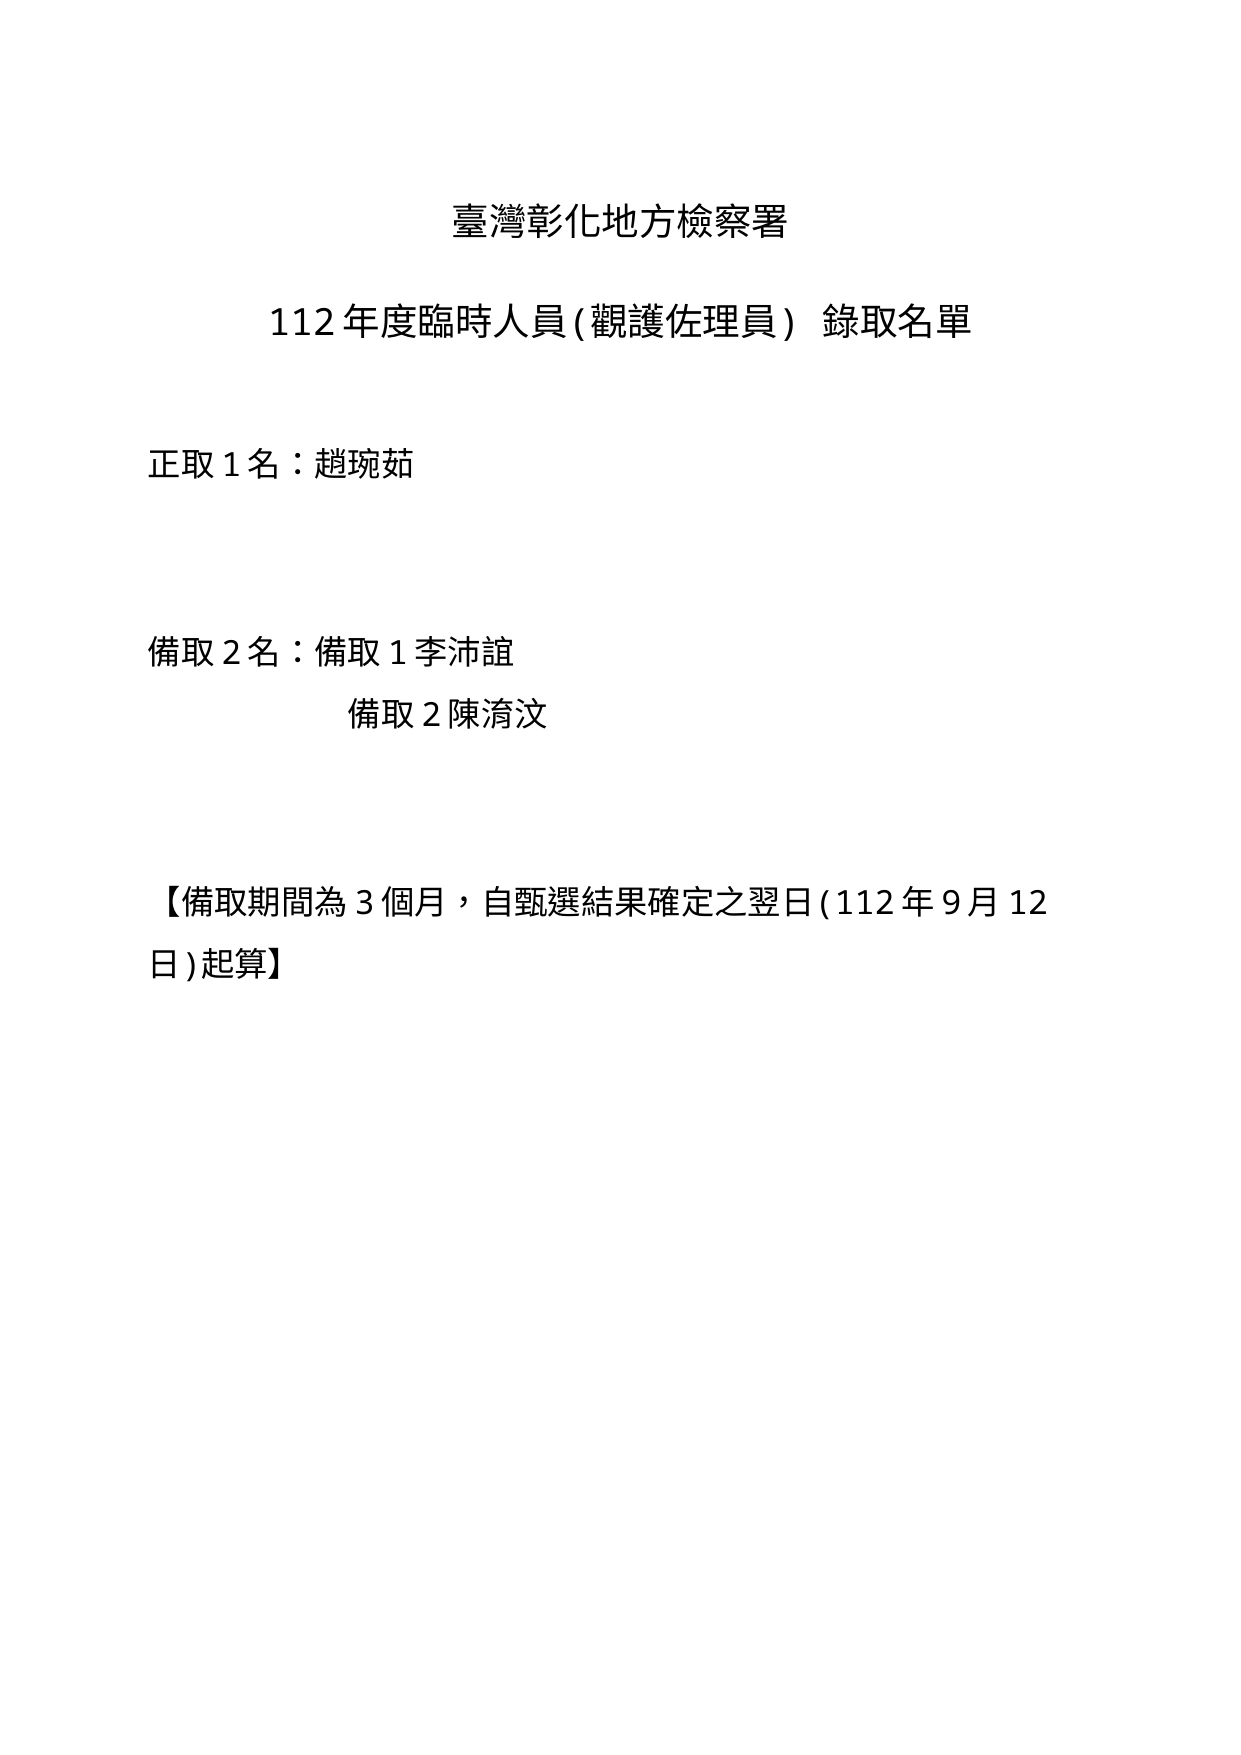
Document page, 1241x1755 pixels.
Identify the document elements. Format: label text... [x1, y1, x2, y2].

text 備取2名：備取1李沛誼 [148, 608, 1093, 671]
text 112年度臨時人員(觀護佐理員) 錄取名單 [148, 277, 1093, 339]
text 正取1名：趙琬茹 [148, 421, 1093, 483]
text 臺灣彰化地方檢察署 [148, 177, 1093, 239]
text 【備取期間為3個月，自甄選結果確定之翌日(112年9月12日)起算】 [148, 858, 1093, 983]
text 備取2陳淯汶 [148, 671, 1093, 733]
